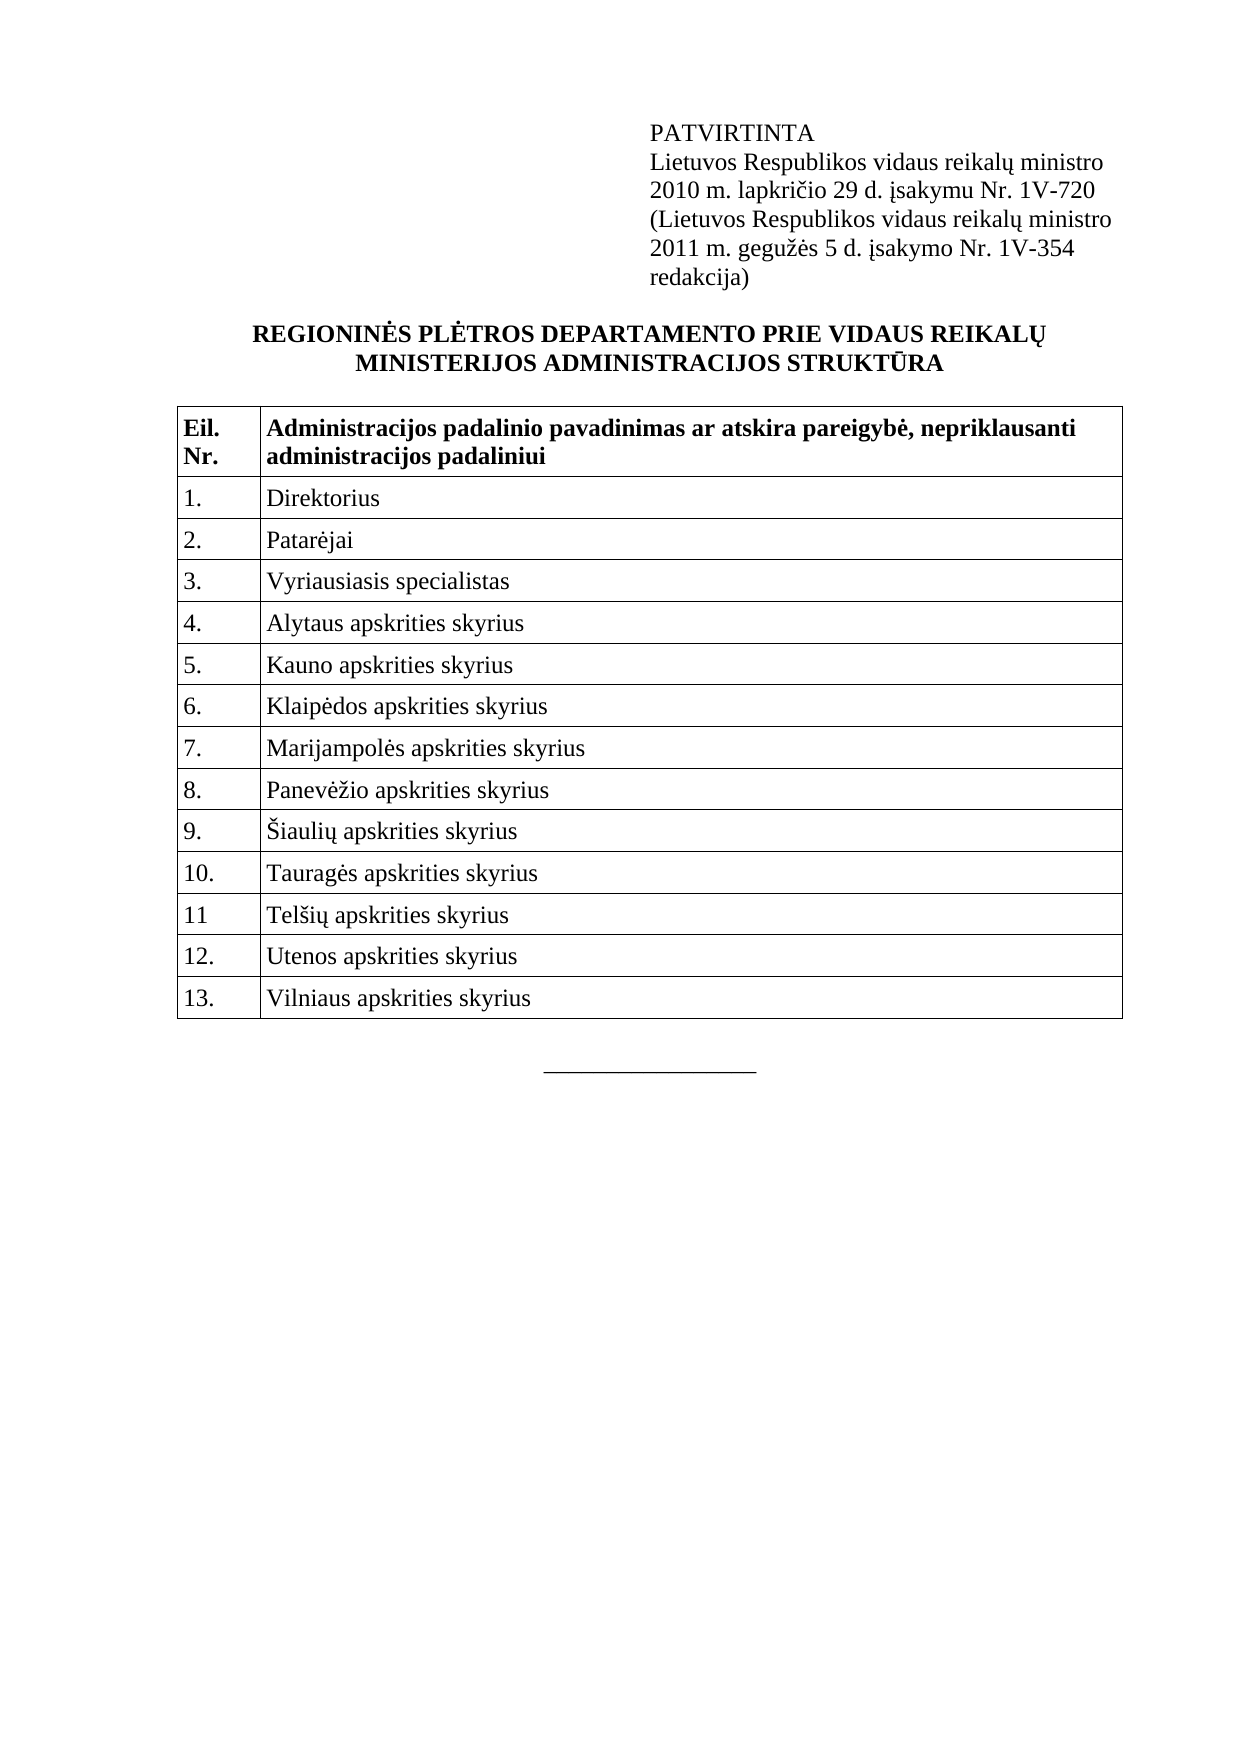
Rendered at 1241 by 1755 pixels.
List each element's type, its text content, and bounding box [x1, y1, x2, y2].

table_cell Tauragės apskrities skyrius [261, 852, 1122, 893]
table_cell Direktorius [261, 477, 1122, 518]
text Lietuvos Respublikos vidaus reikalų ministro [649, 147, 1122, 176]
table_cell 12. [178, 935, 260, 976]
text _________________ [177, 1047, 1122, 1076]
table_header Administracijos padalinio pavadinimas ar atskira pareigybė, nepriklausanti administracijos padaliniui [261, 407, 1122, 476]
table_cell 9. [178, 810, 260, 851]
table_cell Alytaus apskrities skyrius [261, 602, 1122, 643]
table_cell 4. [178, 602, 260, 643]
table_cell 11 [178, 894, 260, 934]
table_cell Marijampolės apskrities skyrius [261, 727, 1122, 768]
table_cell Šiaulių apskrities skyrius [261, 810, 1122, 851]
table_cell Patarėjai [261, 519, 1122, 559]
table_header Eil. Nr. [178, 407, 260, 476]
text (Lietuvos Respublikos vidaus reikalų ministro [649, 204, 1122, 233]
table_cell 13. [178, 977, 260, 1018]
table_cell Klaipėdos apskrities skyrius [261, 685, 1122, 726]
table_cell Kauno apskrities skyrius [261, 644, 1122, 684]
table_cell Vyriausiasis specialistas [261, 560, 1122, 601]
table_cell 7. [178, 727, 260, 768]
table_cell 8. [178, 769, 260, 809]
table_cell Utenos apskrities skyrius [261, 935, 1122, 976]
text PATVIRTINTA [649, 118, 1122, 147]
table_cell 1. [178, 477, 260, 518]
table_cell Vilniaus apskrities skyrius [261, 977, 1122, 1018]
table_cell 5. [178, 644, 260, 684]
table_cell Telšių apskrities skyrius [261, 894, 1122, 934]
table_cell Panevėžio apskrities skyrius [261, 769, 1122, 809]
table_cell 6. [178, 685, 260, 726]
text 2011 m. gegužės 5 d. įsakymo Nr. 1V-354 redakcija) [649, 233, 1122, 291]
text 2010 m. lapkričio 29 d. įsakymu Nr. 1V-720 [649, 176, 1122, 204]
table_cell 3. [178, 560, 260, 601]
text Regioninės plėtros departamento prie Vidaus reikalų ministerijos administracijos struktūra [177, 319, 1122, 377]
table_cell 10. [178, 852, 260, 893]
table_cell 2. [178, 519, 260, 559]
